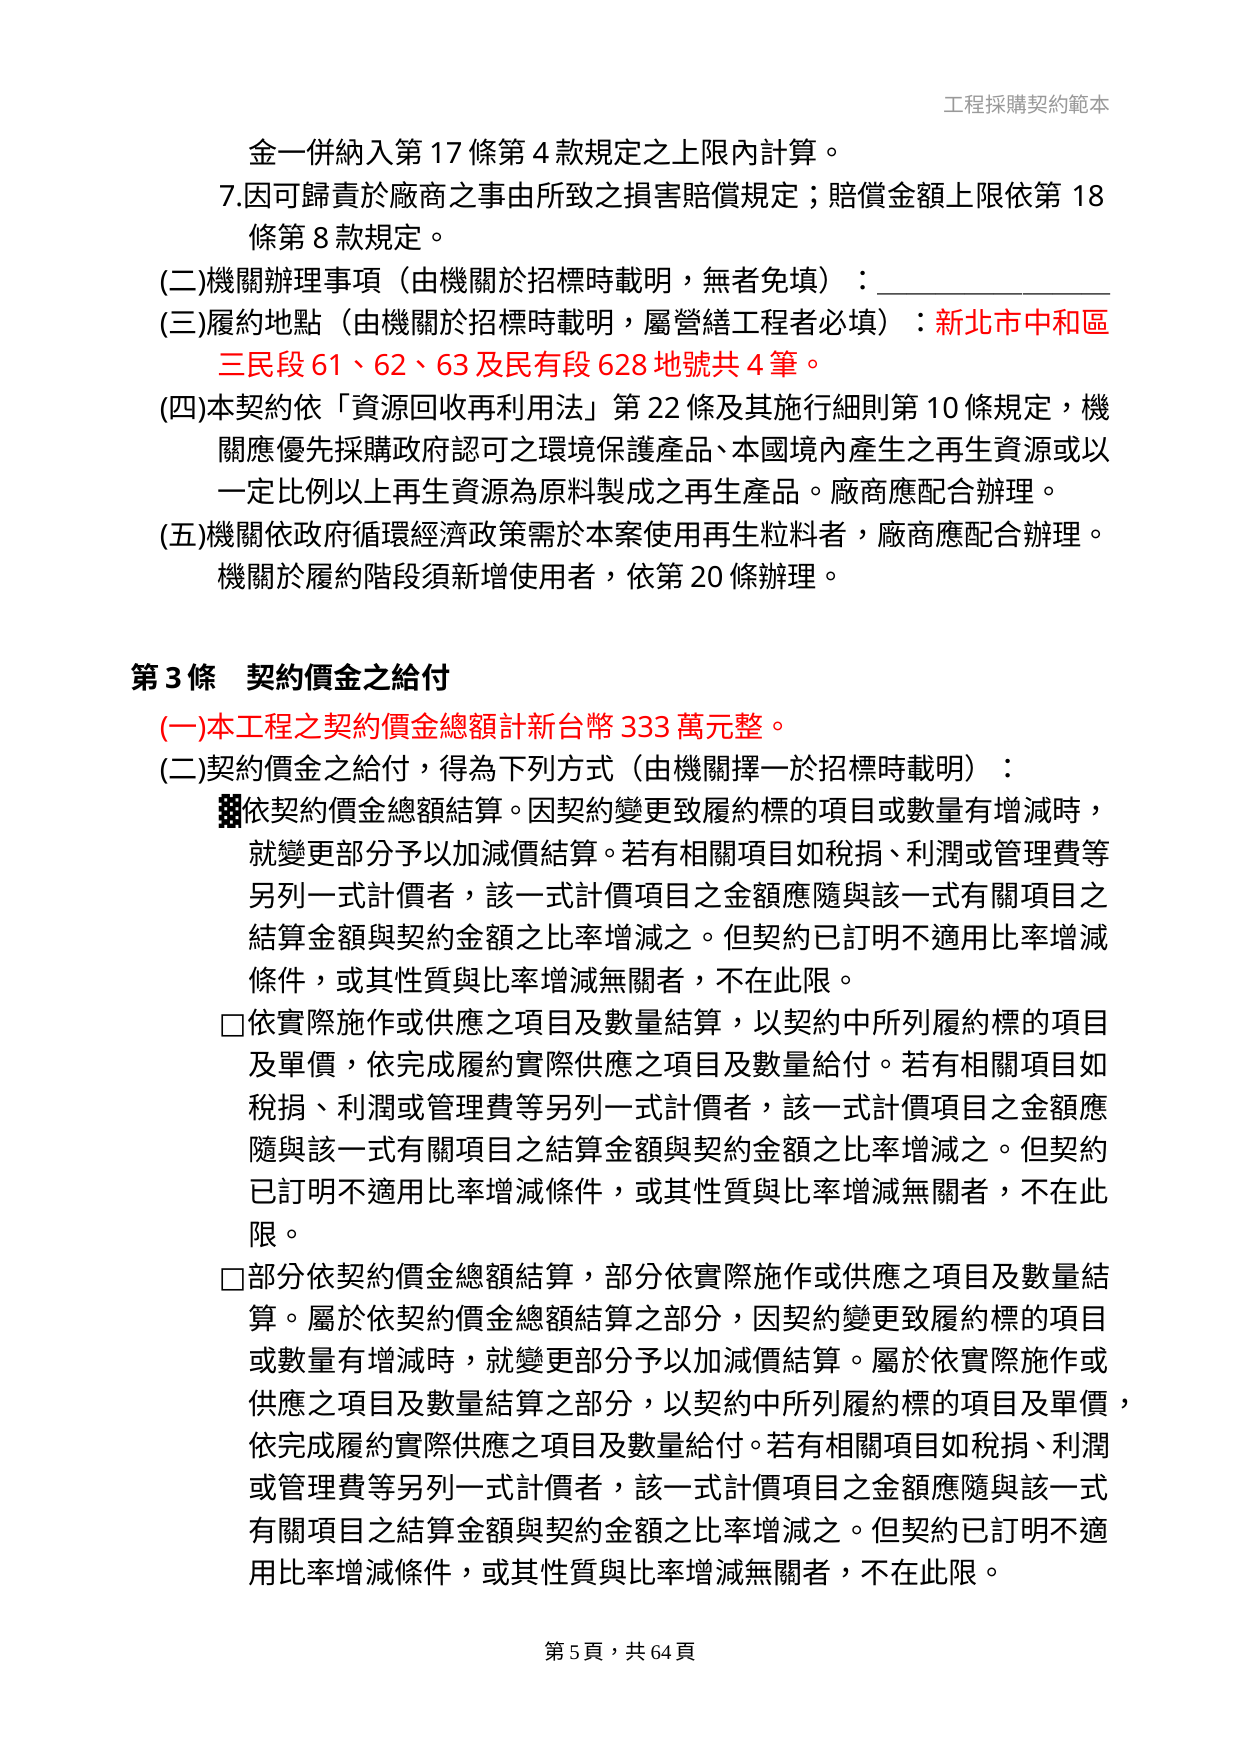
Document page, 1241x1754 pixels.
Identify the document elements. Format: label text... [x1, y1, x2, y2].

text ▓依契約價金總額結算。因契約變更致履約標的項目或數量有增減時，就變更部分予以加減價結算。若有相關項目如稅捐、利潤或管理費等另列一式計價者，該一式計價項目之金額應隨與該一式有關項目之結算金額與契約金額之比率增減之。但契約已訂明不適用比率增減條件，或其性質與比率增減無關者，不在此限。 [218, 788, 1110, 999]
text (二)契約價金之給付，得為下列方式（由機關擇一於招標時載明）： [159, 746, 1110, 788]
text 7.因可歸責於廠商之事由所致之損害賠償規定；賠償金額上限依第18條第8款規定。 [218, 172, 1104, 257]
text (四)本契約依「資源回收再利用法」第22條及其施行細則第10條規定，機關應優先採購政府認可之環境保護產品、本國境內產生之再生資源或以一定比例以上再生資源為原料製成之再生產品。廠商應配合辦理。 [159, 384, 1110, 511]
text (二)機關辦理事項（由機關於招標時載明，無者免填）：＿＿＿＿＿＿＿＿ [159, 257, 1110, 299]
text □部分依契約價金總額結算，部分依實際施作或供應之項目及數量結算。屬於依契約價金總額結算之部分，因契約變更致履約標的項目或數量有增減時，就變更部分予以加減價結算。屬於依實際施作或供應之項目及數量結算之部分，以契約中所列履約標的項目及單價，依完成履約實際供應之項目及數量給付。若有相關項目如稅捐、利潤或管理費等另列一式計價者，該一式計價項目之金額應隨與該一式有關項目之結算金額與契約金額之比率增減之。但契約已訂明不適用比率增減條件，或其性質與比率增減無關者，不在此限。 [218, 1253, 1110, 1592]
text (三)履約地點（由機關於招標時載明，屬營繕工程者必填）：新北市中和區三民段61、62、63及民有段628地號共4筆。 [159, 299, 1110, 384]
text 金一併納入第17條第4款規定之上限內計算。 [218, 130, 1104, 172]
text (五)機關依政府循環經濟政策需於本案使用再生粒料者，廠商應配合辦理。機關於履約階段須新增使用者，依第20條辦理。 [159, 511, 1110, 596]
text 第3條 契約價金之給付 [130, 654, 1110, 697]
text (一)本工程之契約價金總額計新台幣333萬元整。 [159, 703, 1110, 746]
text □依實際施作或供應之項目及數量結算，以契約中所列履約標的項目及單價，依完成履約實際供應之項目及數量給付。若有相關項目如稅捐、利潤或管理費等另列一式計價者，該一式計價項目之金額應隨與該一式有關項目之結算金額與契約金額之比率增減之。但契約已訂明不適用比率增減條件，或其性質與比率增減無關者，不在此限。 [218, 999, 1110, 1253]
